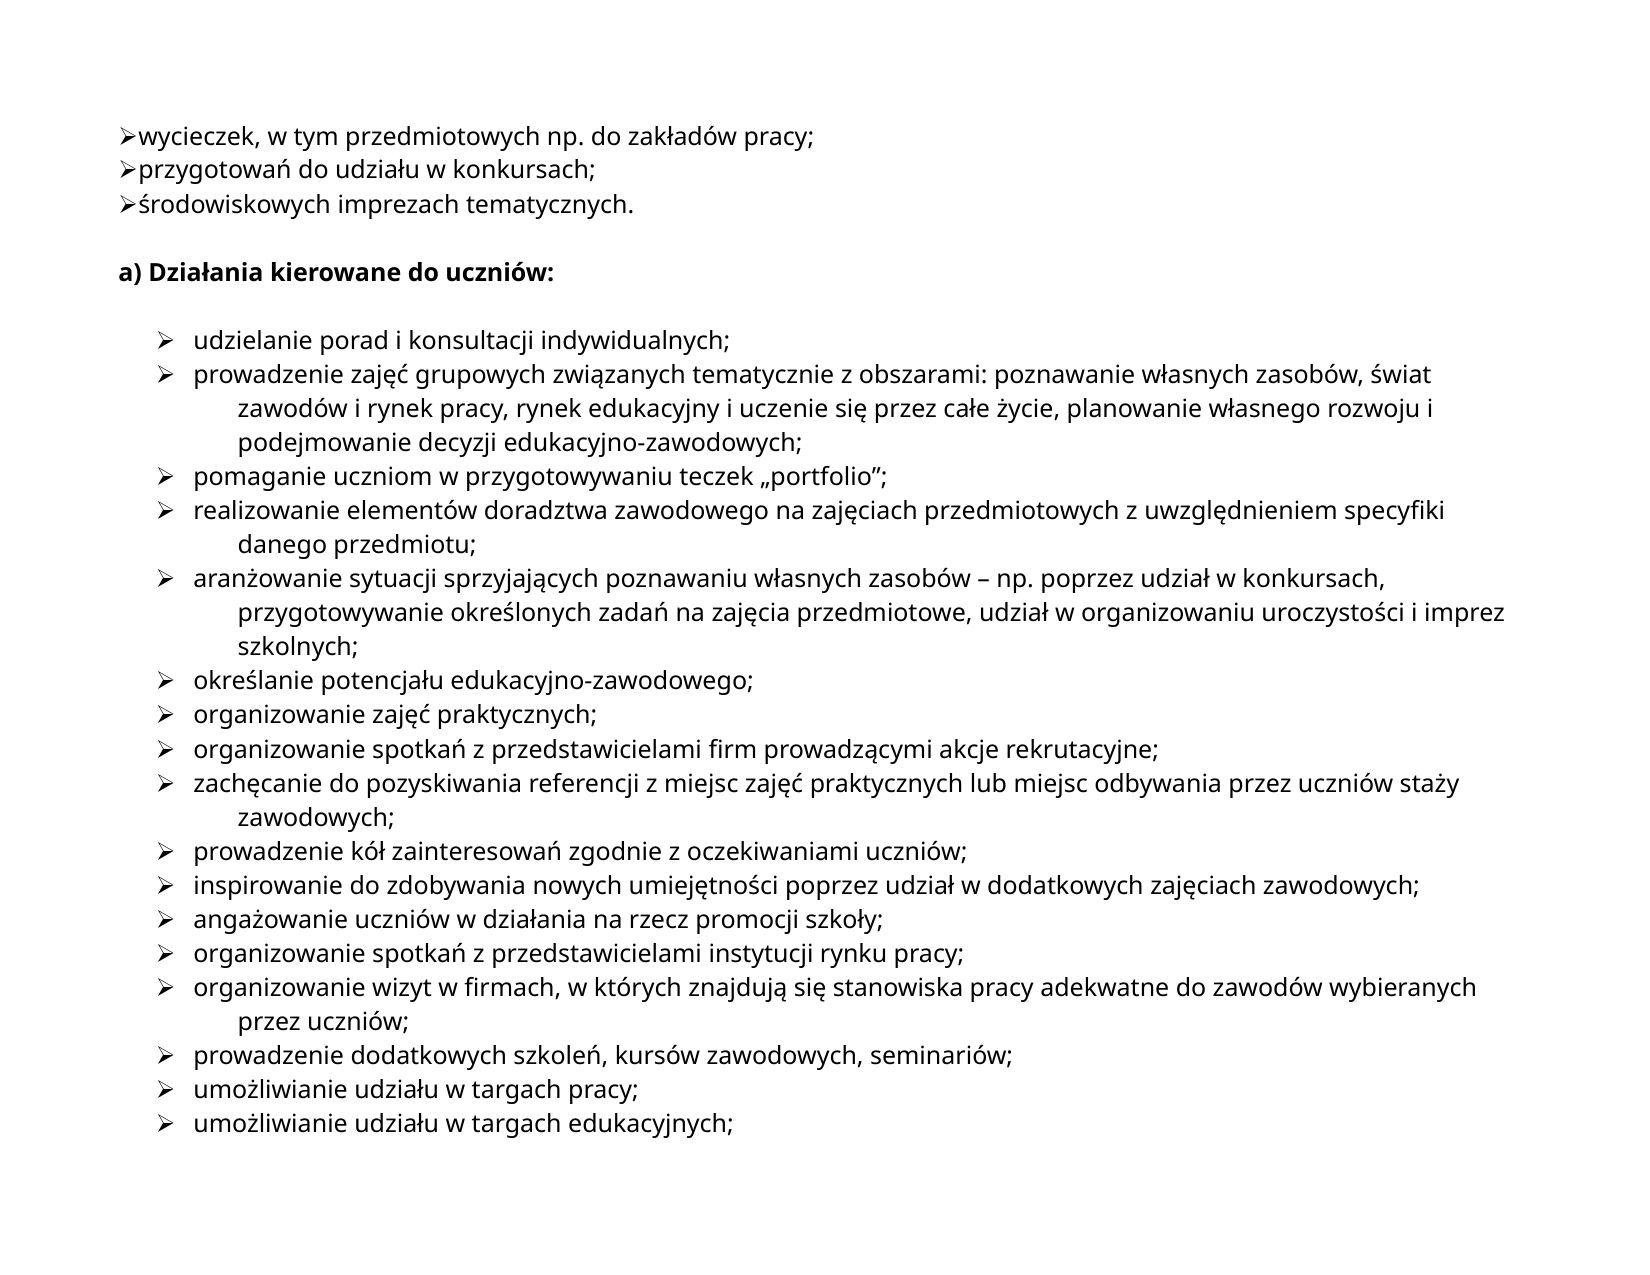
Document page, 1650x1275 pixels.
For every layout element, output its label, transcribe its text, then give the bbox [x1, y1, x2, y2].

list prowadzenie zajęć grupowych związanych tematycznie z obszarami: poznawanie własnych zasobów, świat zawodów i rynek pracy, rynek edukacyjny i uczenie się przez całe życie, planowanie własnego rozwoju i podejmowanie decyzji edukacyjno-zawodowych; [156, 357, 1532, 459]
list prowadzenie kół zainteresowań zgodnie z oczekiwaniami uczniów; [156, 833, 1532, 867]
list przygotowań do udziału w konkursach; [118, 152, 1532, 186]
list pomaganie uczniom w przygotowywaniu teczek „portfolio”; [156, 459, 1532, 493]
list określanie potencjału edukacyjno-zawodowego; [156, 663, 1532, 697]
list angażowanie uczniów w działania na rzecz promocji szkoły; [156, 902, 1532, 936]
list umożliwianie udziału w targach pracy; [156, 1072, 1532, 1106]
list realizowanie elementów doradztwa zawodowego na zajęciach przedmiotowych z uwzględnieniem specyfiki danego przedmiotu; [156, 493, 1532, 561]
list organizowanie wizyt w firmach, w których znajdują się stanowiska pracy adekwatne do zawodów wybieranych przez uczniów; [156, 970, 1532, 1038]
list wycieczek, w tym przedmiotowych np. do zakładów pracy; [118, 118, 1532, 152]
list aranżowanie sytuacji sprzyjających poznawaniu własnych zasobów – np. poprzez udział w konkursach, przygotowywanie określonych zadań na zajęcia przedmiotowe, udział w organizowaniu uroczystości i imprez szkolnych; [156, 561, 1532, 663]
list środowiskowych imprezach tematycznych. [118, 186, 1532, 220]
list umożliwianie udziału w targach edukacyjnych; [156, 1106, 1532, 1140]
text a) Działania kierowane do uczniów: [118, 254, 1532, 288]
list organizowanie zajęć praktycznych; [156, 697, 1532, 731]
list organizowanie spotkań z przedstawicielami instytucji rynku pracy; [156, 936, 1532, 970]
list prowadzenie dodatkowych szkoleń, kursów zawodowych, seminariów; [156, 1038, 1532, 1072]
list organizowanie spotkań z przedstawicielami firm prowadzącymi akcje rekrutacyjne; [156, 731, 1532, 765]
list zachęcanie do pozyskiwania referencji z miejsc zajęć praktycznych lub miejsc odbywania przez uczniów staży zawodowych; [156, 765, 1532, 833]
list udzielanie porad i konsultacji indywidualnych; [156, 322, 1532, 357]
list inspirowanie do zdobywania nowych umiejętności poprzez udział w dodatkowych zajęciach zawodowych; [156, 867, 1532, 902]
